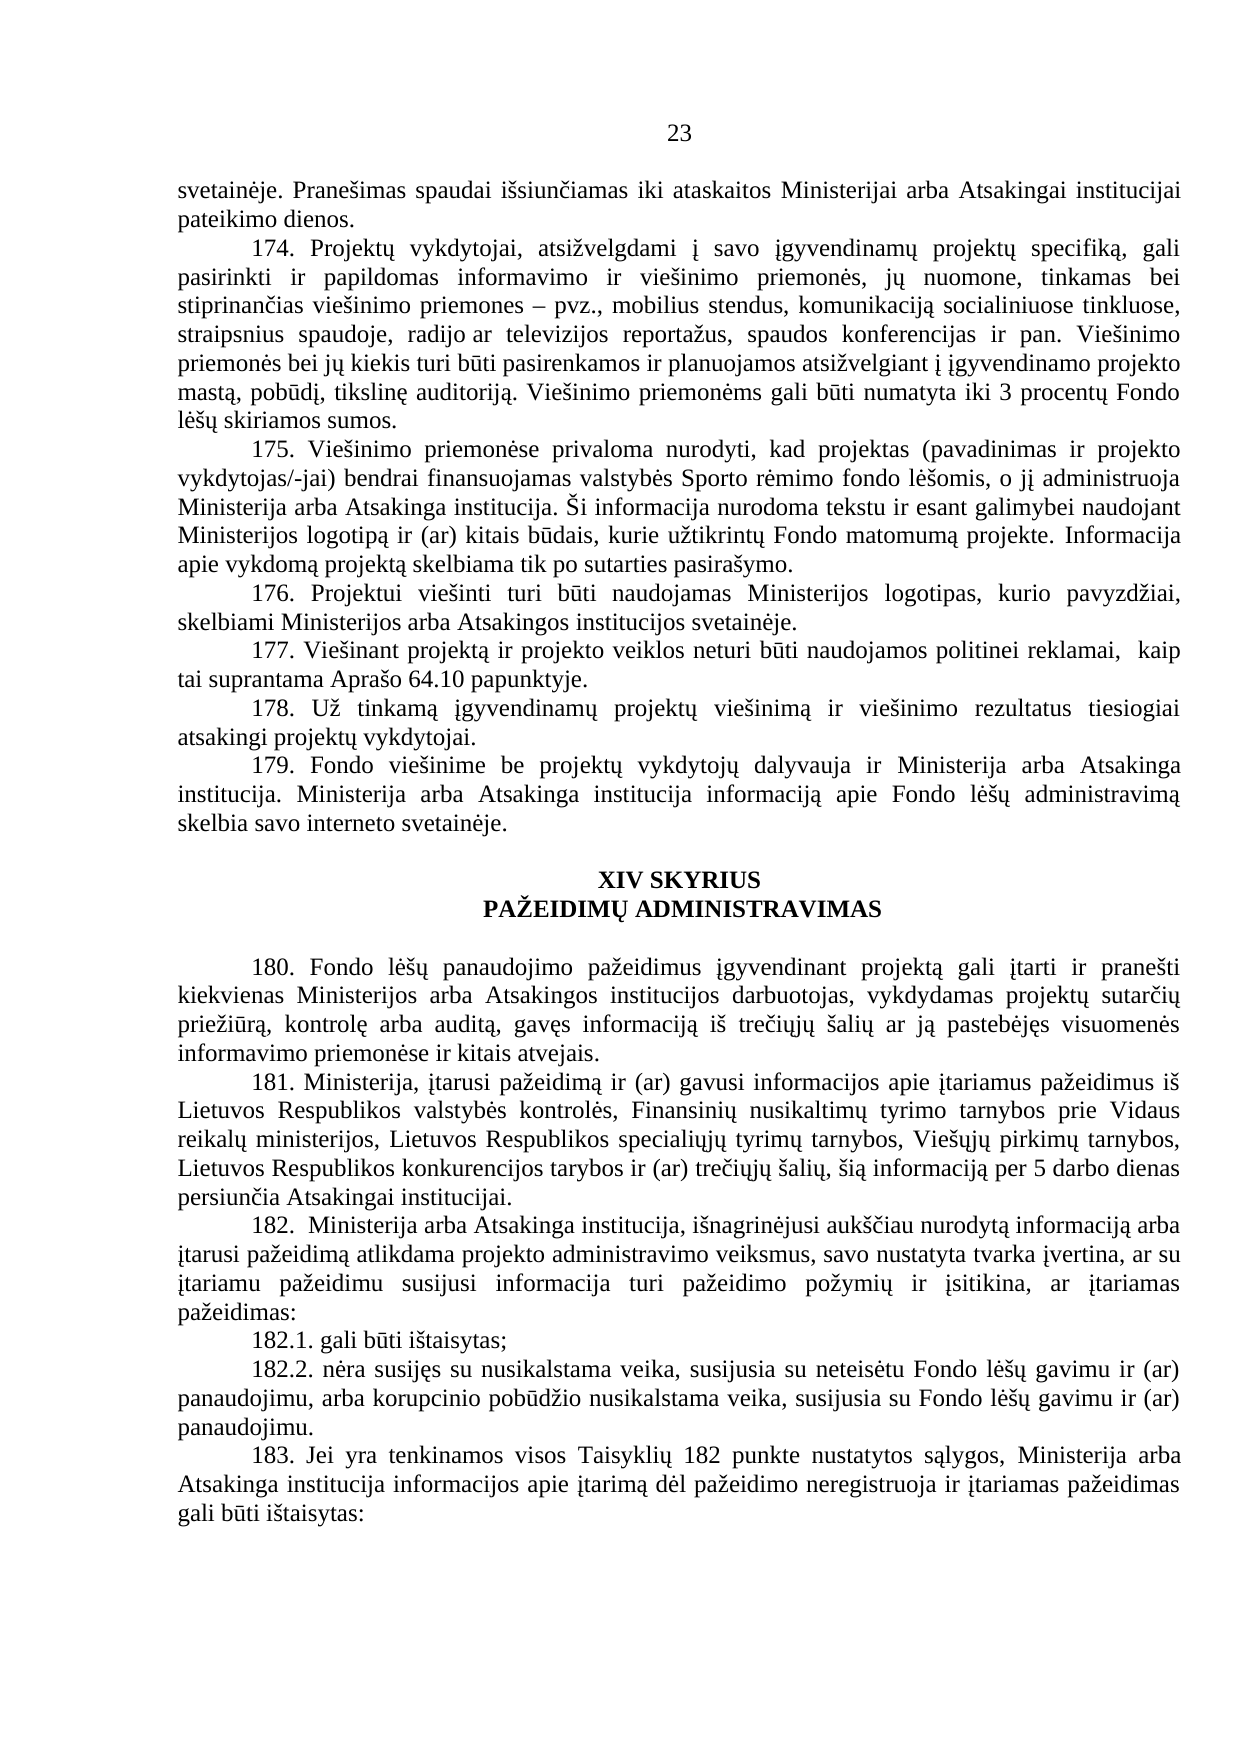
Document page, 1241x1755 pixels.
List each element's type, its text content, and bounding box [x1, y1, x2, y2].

text 176. Projektui viešinti turi būti naudojamas Ministerijos logotipas, kurio pavyzdžiai, skelbiami Ministerijos arba Atsakingos institucijos svetainėje. [177, 578, 1181, 635]
text 175. Viešinimo priemonėse privaloma nurodyti, kad projektas (pavadinimas ir projekto vykdytojas/-jai) bendrai finansuojamas valstybės Sporto rėmimo fondo lėšomis, o jį administruoja Ministerija arba Atsakinga institucija. Ši informacija nurodoma tekstu ir esant galimybei naudojant Ministerijos logotipą ir (ar) kitais būdais, kurie užtikrintų Fondo matomumą projekte. Informacija apie vykdomą projektą skelbiama tik po sutarties pasirašymo. [177, 434, 1181, 578]
text 182.1. gali būti ištaisytas; [177, 1325, 1181, 1354]
text 182.2. nėra susijęs su nusikalstama veika, susijusia su neteisėtu Fondo lėšų gavimu ir (ar) panaudojimu, arba korupcinio pobūdžio nusikalstama veika, susijusia su Fondo lėšų gavimu ir (ar) panaudojimu. [177, 1354, 1181, 1440]
text XIV SKYRIUS [177, 865, 1181, 894]
text 183. Jei yra tenkinamos visos Taisyklių 182 punkte nustatytos sąlygos, Ministerija arba Atsakinga institucija informacijos apie įtarimą dėl pažeidimo neregistruoja ir įtariamas pažeidimas gali būti ištaisytas: [177, 1440, 1181, 1527]
text 174. Projektų vykdytojai, atsižvelgdami į savo įgyvendinamų projektų specifiką, gali pasirinkti ir papildomas informavimo ir viešinimo priemonės, jų nuomone, tinkamas bei stiprinančias viešinimo priemones – pvz., mobilius stendus, komunikaciją socialiniuose tinkluose, straipsnius spaudoje, radijo ar televizijos reportažus, spaudos konferencijas ir pan. Viešinimo priemonės bei jų kiekis turi būti pasirenkamos ir planuojamos atsižvelgiant į įgyvendinamo projekto mastą, pobūdį, tikslinę auditoriją. Viešinimo priemonėms gali būti numatyta iki 3 procentų Fondo lėšų skiriamos sumos. [177, 233, 1181, 434]
text 181. Ministerija, įtarusi pažeidimą ir (ar) gavusi informacijos apie įtariamus pažeidimus iš Lietuvos Respublikos valstybės kontrolės, Finansinių nusikaltimų tyrimo tarnybos prie Vidaus reikalų ministerijos, Lietuvos Respublikos specialiųjų tyrimų tarnybos, Viešųjų pirkimų tarnybos, Lietuvos Respublikos konkurencijos tarybos ir (ar) trečiųjų šalių, šią informaciją per 5 darbo dienas persiunčia Atsakingai institucijai. [177, 1067, 1181, 1210]
text 180. Fondo lėšų panaudojimo pažeidimus įgyvendinant projektą gali įtarti ir pranešti kiekvienas Ministerijos arba Atsakingos institucijos darbuotojas, vykdydamas projektų sutarčių priežiūrą, kontrolę arba auditą, gavęs informaciją iš trečiųjų šalių ar ją pastebėjęs visuomenės informavimo priemonėse ir kitais atvejais. [177, 952, 1181, 1067]
text 179. Fondo viešinime be projektų vykdytojų dalyvauja ir Ministerija arba Atsakinga institucija. Ministerija arba Atsakinga institucija informaciją apie Fondo lėšų administravimą skelbia savo interneto svetainėje. [177, 750, 1181, 837]
text svetainėje. Pranešimas spaudai išsiunčiamas iki ataskaitos Ministerijai arba Atsakingai institucijai pateikimo dienos. [177, 175, 1181, 233]
text 178. Už tinkamą įgyvendinamų projektų viešinimą ir viešinimo rezultatus tiesiogiai atsakingi projektų vykdytojai. [177, 693, 1181, 750]
text 177. Viešinant projektą ir projekto veiklos neturi būti naudojamos politinei reklamai, kaip tai suprantama Aprašo 64.10 papunktyje. [177, 635, 1181, 693]
text 182. Ministerija arba Atsakinga institucija, išnagrinėjusi aukščiau nurodytą informaciją arba įtarusi pažeidimą atlikdama projekto administravimo veiksmus, savo nustatyta tvarka įvertina, ar su įtariamu pažeidimu susijusi informacija turi pažeidimo požymių ir įsitikina, ar įtariamas pažeidimas: [177, 1210, 1181, 1325]
text PAŽEIDIMŲ ADMINISTRAVIMAS [177, 894, 1181, 923]
